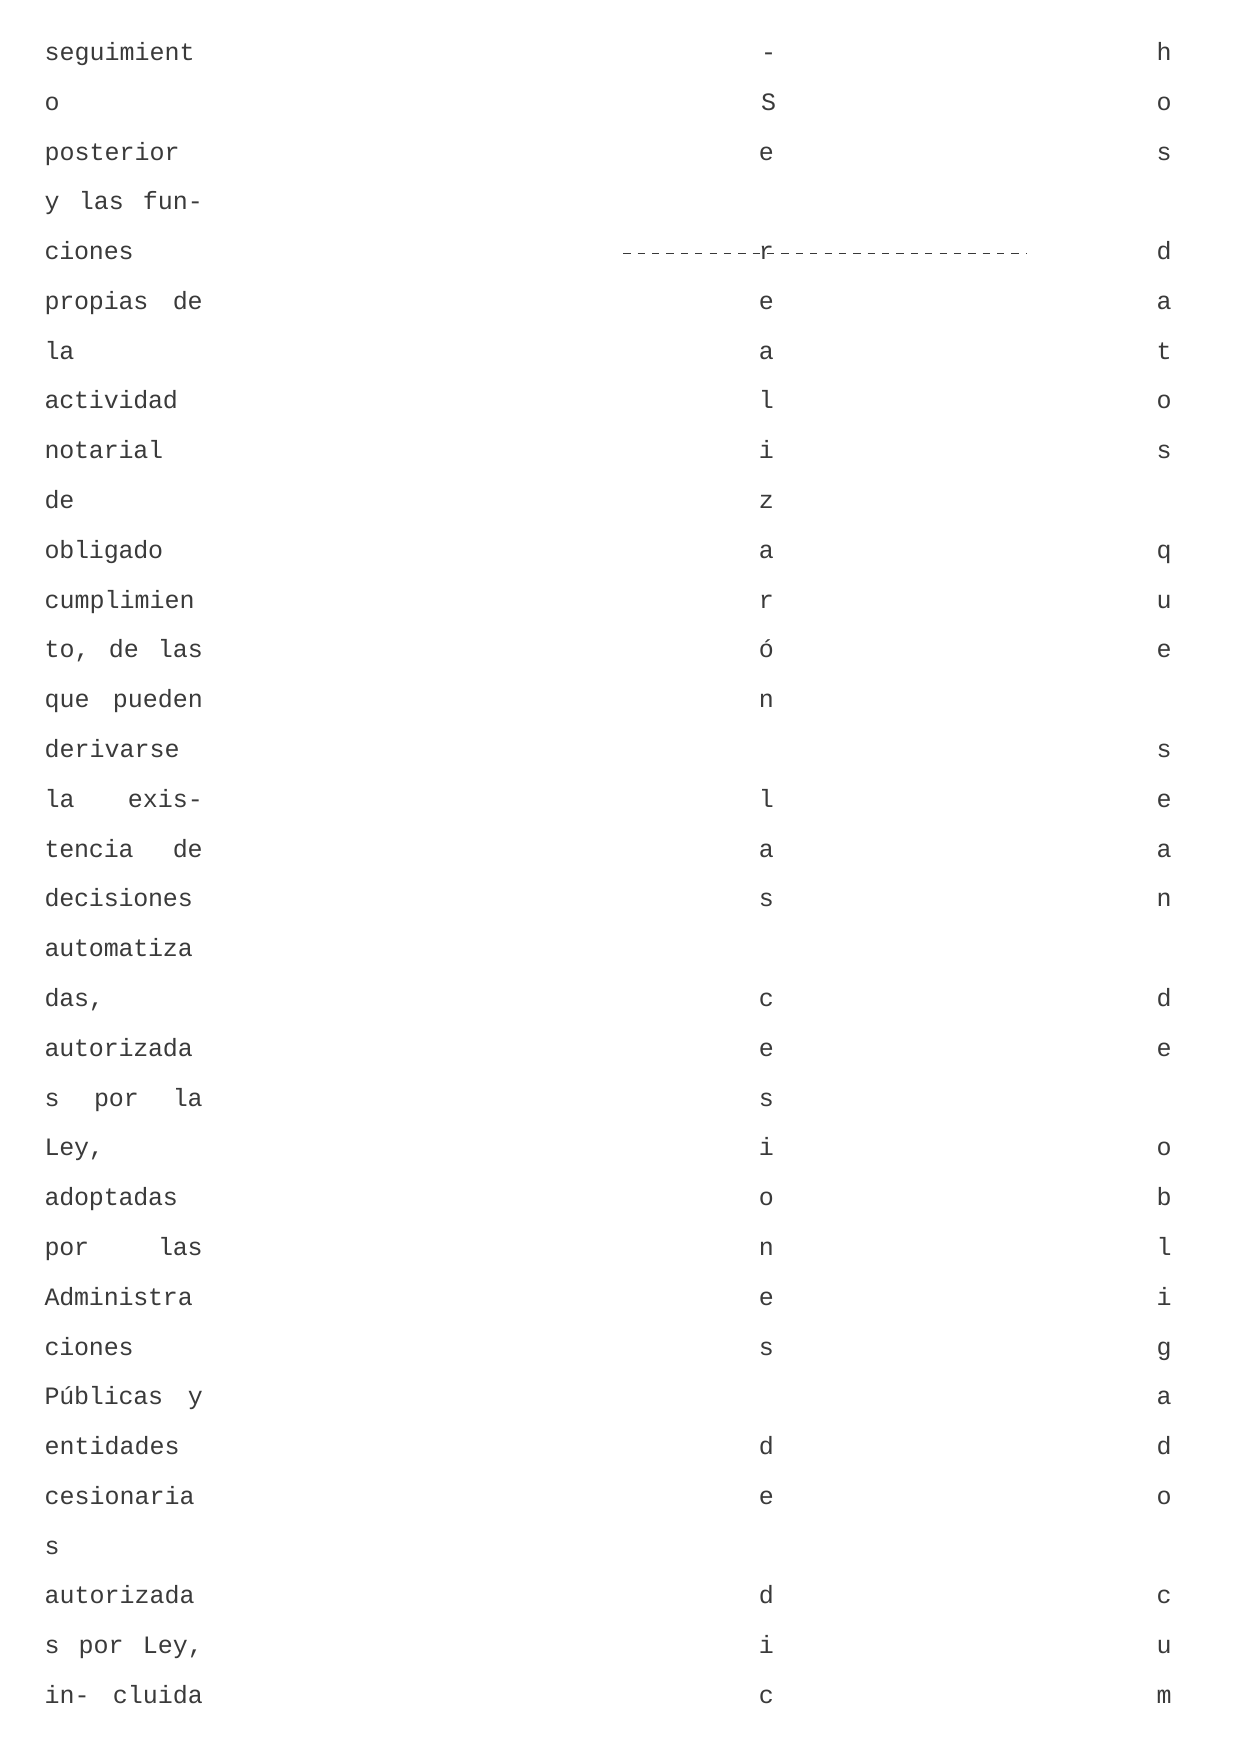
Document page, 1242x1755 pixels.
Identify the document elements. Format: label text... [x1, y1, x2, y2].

list La finalidad del tratamiento de los datos es realizar la formalización del presente documento, su facturación y seguimiento posterior y las fun- ciones propias de la actividad notarial de obligado cumplimiento, de las que pueden derivarse la exis- tencia de decisiones automatizadas, autorizadas por la Ley, adoptadas por las Administraciones Públicas y entidades cesionarias autorizadas por Ley, in- cluida la elaboración de perfiles, cuya lógica aplicada es la prevención e investigación por las autoridades competentes del blanqueo de capitales y la financiación del terrorismo. ------------------- [44, 39, 202, 1711]
